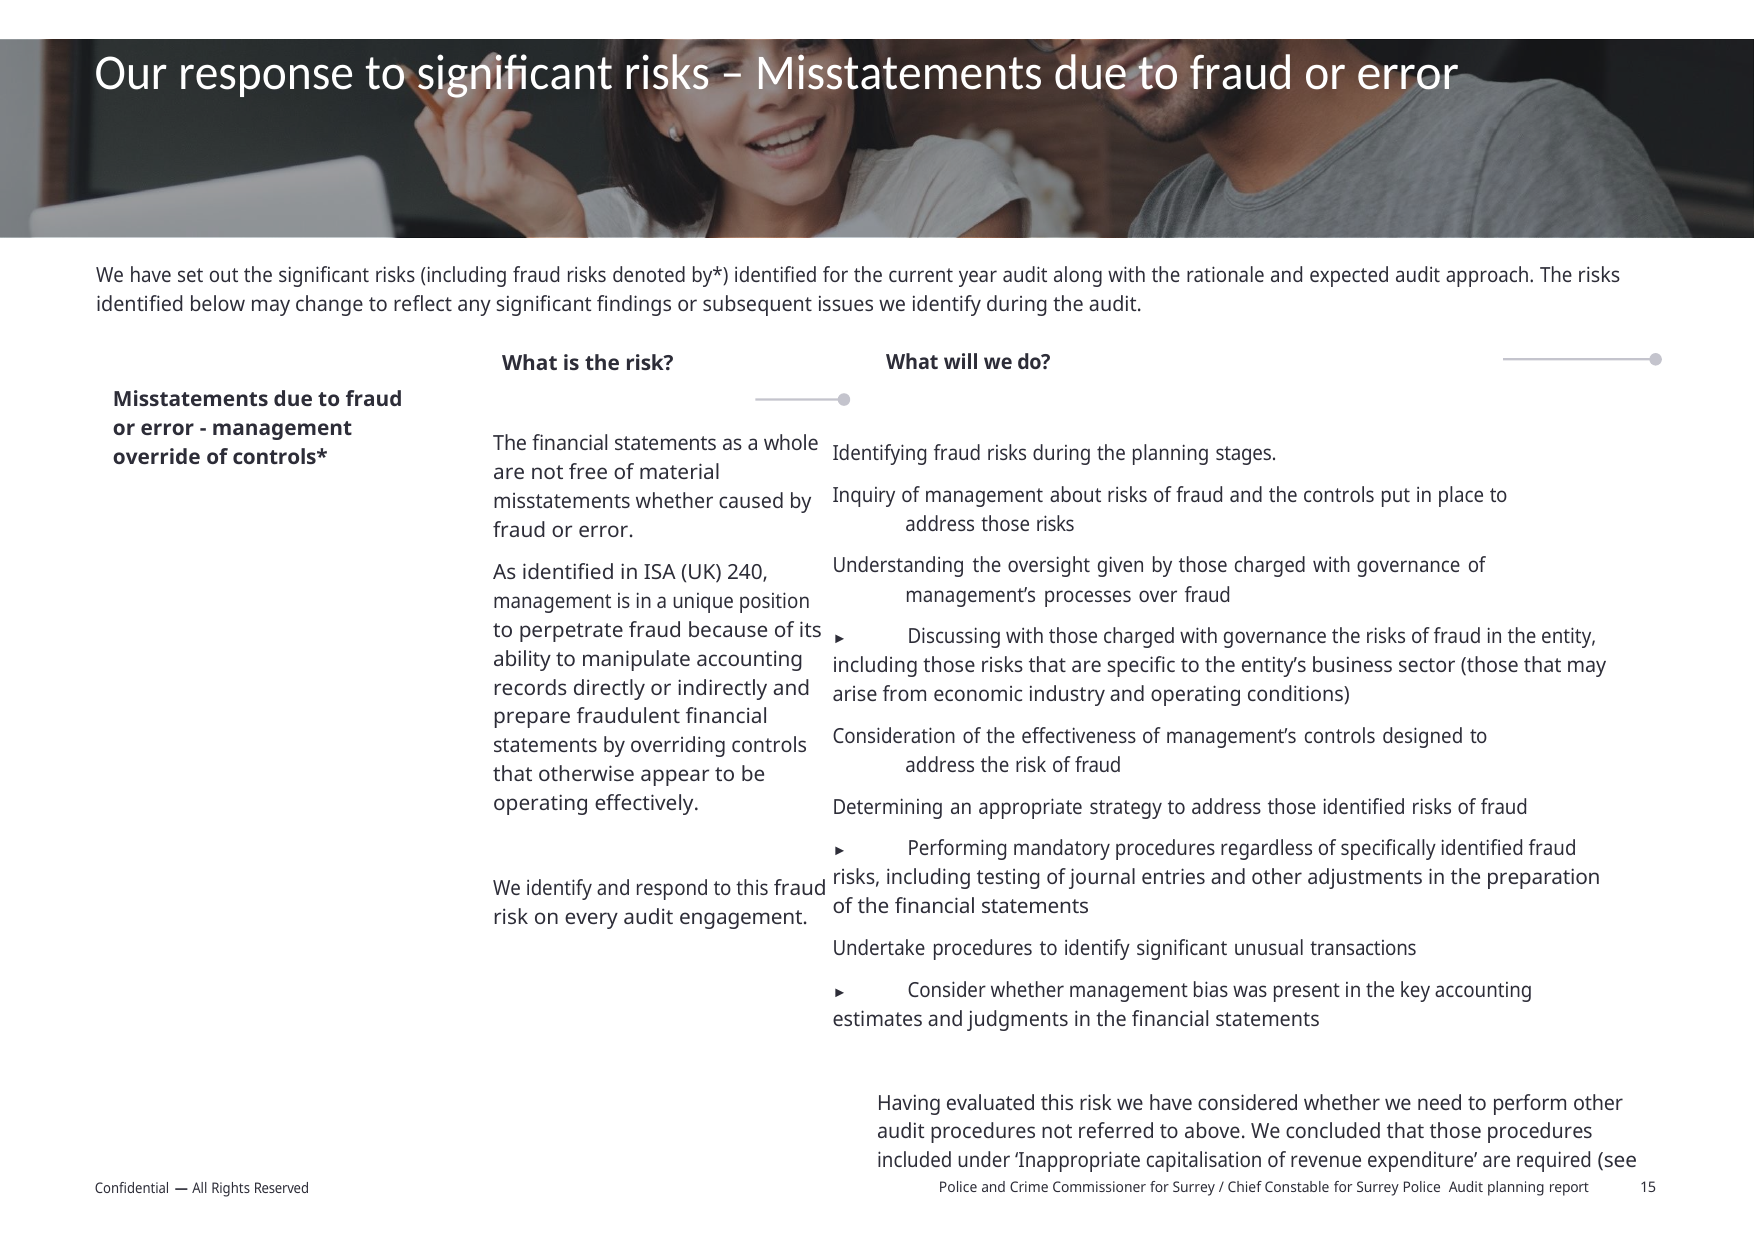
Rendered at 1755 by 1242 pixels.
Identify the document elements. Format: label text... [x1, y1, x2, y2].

list Performing mandatory procedures regardless of specifically identified fraud risks, including testing of journal entries and other adjustments in the preparation of the financial statements [832, 833, 1620, 920]
text We identify and respond to this fraud risk on every audit engagement. [493, 873, 828, 930]
list Understanding the oversight given by those charged with governance of [830, 551, 1754, 579]
text As identified in ISA (UK) 240, management is in a unique position to perpetrate fraud because of its ability to manipulate accounting records directly or indirectly and prepare fraudulent financial statements by overriding controls that otherwise appear to be operating effectively. [493, 557, 826, 817]
text We have set out the significant risks (including fraud risks denoted by*) identified for the current year audit along with the rationale and expected audit approach. The risks identified below may change to reflect any significant findings or subsequent issues we identify during the audit. [96, 260, 1669, 317]
list Inquiry of management about risks of fraud and the controls put in place to [830, 480, 1754, 508]
text Misstatements due to fraud or error - management override of controls* [113, 384, 419, 471]
text [98, 376, 452, 654]
list Identifying fraud risks during the planning stages. [830, 438, 1754, 466]
text Having evaluated this risk we have considered whether we need to perform other audit procedures not referred to above. We concluded that those procedures included under ‘Inappropriate capitalisation of revenue expenditure’ are required (see [877, 1088, 1655, 1174]
list Undertake procedures to identify significant unusual transactions [830, 933, 1754, 961]
list Consideration of the effectiveness of management’s controls designed to [830, 721, 1754, 749]
text What is the risk? [502, 348, 756, 377]
list Consider whether management bias was present in the key accounting estimates and judgments in the financial statements [832, 975, 1569, 1032]
text The financial statements as a whole are not free of material misstatements whether caused by fraud or error. [493, 428, 828, 544]
text address the risk of fraud [905, 750, 1754, 778]
text address those risks [905, 509, 1754, 537]
list Discussing with those charged with governance the risks of fraud in the entity, including those risks that are specific to the entity’s business sector (those that may arise from economic industry and operating conditions) [832, 621, 1642, 708]
list Determining an appropriate strategy to address those identified risks of fraud [830, 792, 1754, 820]
text management’s processes over fraud [905, 580, 1754, 608]
text What will we do? [886, 347, 1503, 376]
